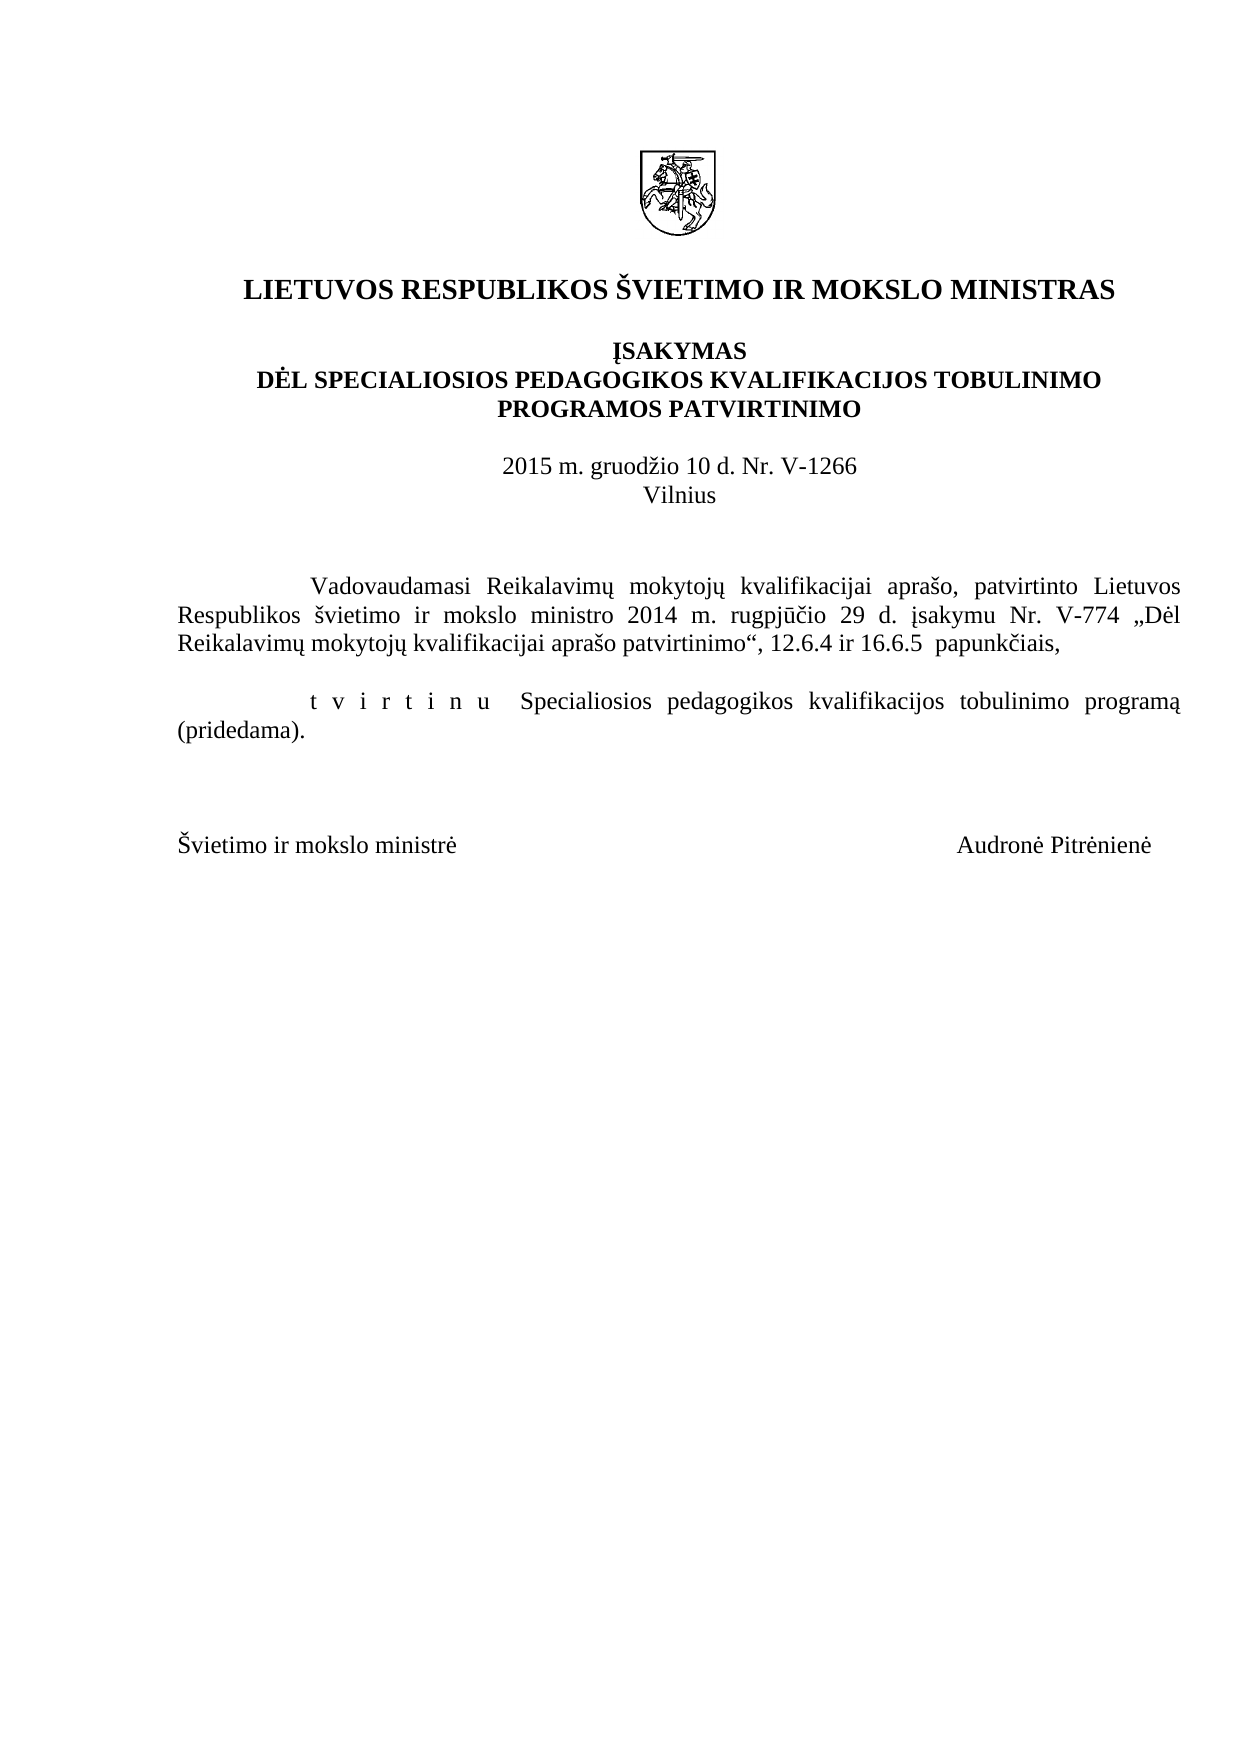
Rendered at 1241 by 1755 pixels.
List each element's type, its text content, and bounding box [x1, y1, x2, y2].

text Vilnius [177, 480, 1182, 509]
text Švietimo ir mokslo ministrė Audronė Pitrėnienė [177, 830, 1182, 858]
text Vadovaudamasi Reikalavimų mokytojų kvalifikacijai aprašo, patvirtinto Lietuvos Respublikos švietimo ir mokslo ministro 2014 m. rugpjūčio 29 d. įsakymu Nr. V-774 „Dėl Reikalavimų mokytojų kvalifikacijai aprašo patvirtinimo“, 12.6.4 ir 16.6.5 papunkčiais, [177, 571, 1182, 657]
text ĮSAKYMAS [177, 336, 1182, 365]
text 2015 m. gruodžio 10 d. Nr. V-1266 [177, 451, 1182, 480]
text t v i r t i n u Specialiosios pedagogikos kvalifikacijos tobulinimo programą (pridedama). [177, 686, 1182, 743]
text LIETUVOS RESPUBLIKOS ŠVIETIMO IR MOKSLO MINISTRAS [177, 272, 1182, 305]
text DĖL SPECIALIOSIOS PEDAGOGIKOS KVALIFIKACIJOS TOBULINIMO PROGRAMOS PATVIRTINIMO [177, 365, 1182, 423]
